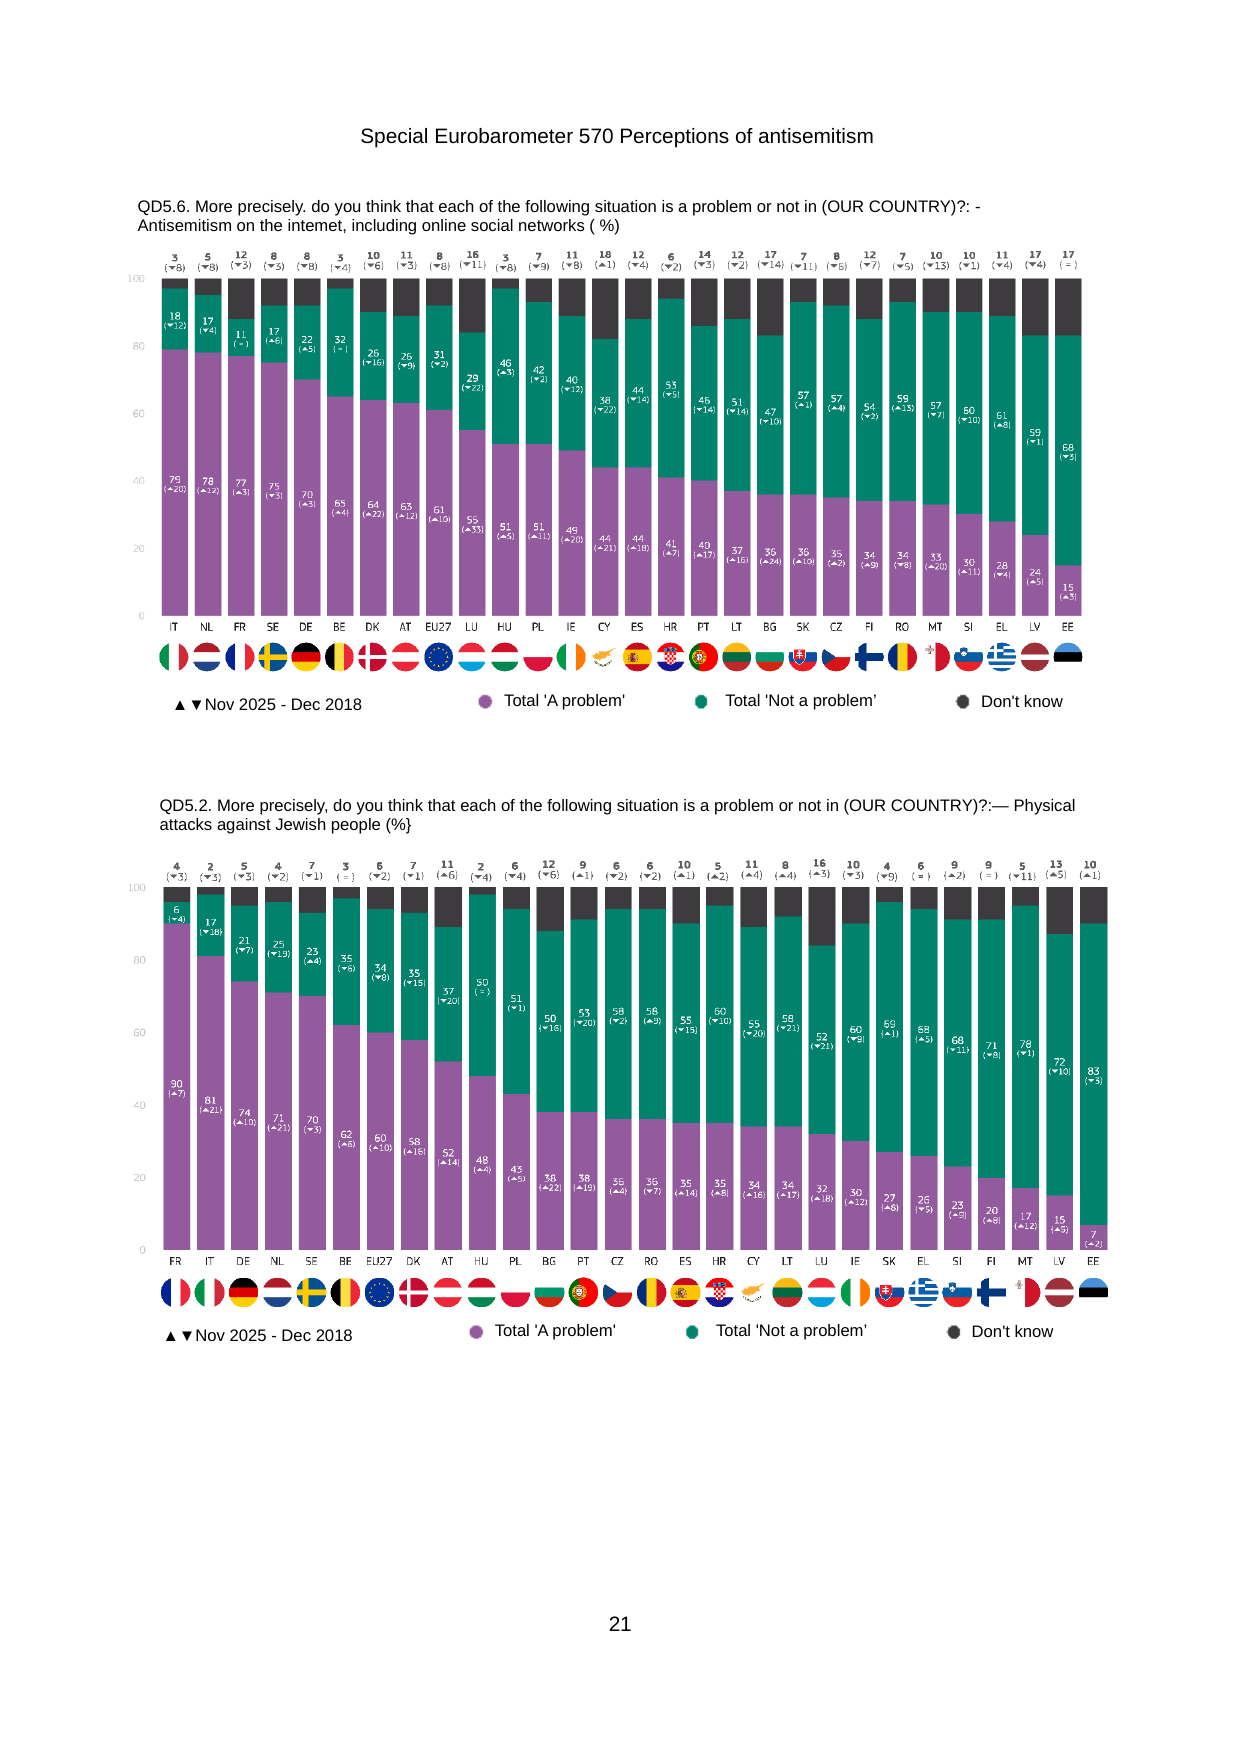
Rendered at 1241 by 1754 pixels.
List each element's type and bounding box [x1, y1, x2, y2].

picture [116, 853, 1117, 1364]
picture [122, 242, 1092, 734]
